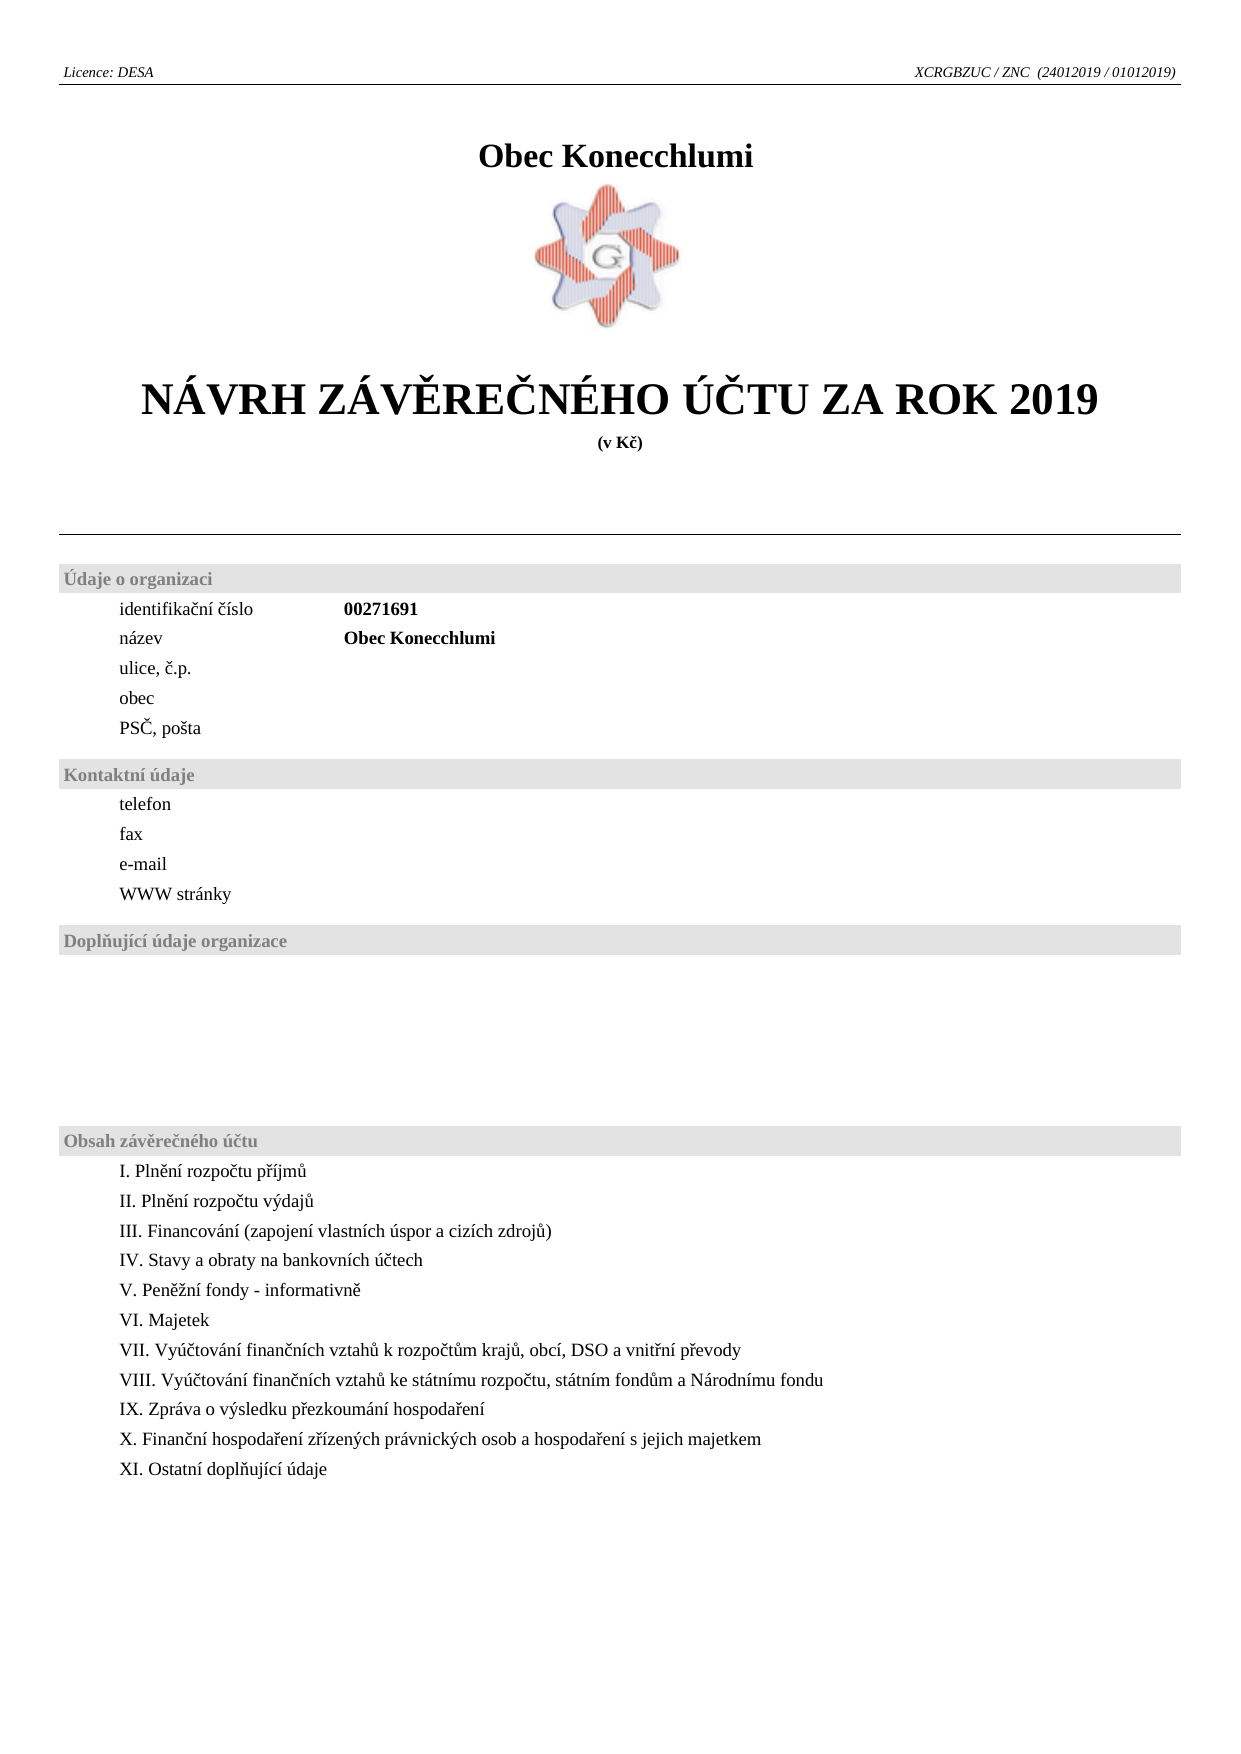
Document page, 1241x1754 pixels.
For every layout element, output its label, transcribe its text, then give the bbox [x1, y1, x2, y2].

table_cell [59, 879, 115, 908]
table_cell [59, 1006, 1181, 1023]
table_cell [59, 456, 171, 486]
table_cell [340, 819, 1181, 849]
table_cell Obec Konecchlumi [340, 623, 1181, 653]
table_cell IV. Stavy a obraty na bankovních účtech [115, 1245, 1181, 1275]
table_cell fax [115, 819, 339, 849]
table_cell II. Plnění rozpočtu výdajů [115, 1186, 1181, 1215]
table_cell [59, 1109, 1181, 1126]
table_cell [59, 1058, 1181, 1075]
table_cell [1069, 456, 1181, 486]
table_cell [171, 486, 1069, 533]
table_cell [59, 742, 1181, 759]
table_cell [59, 1364, 115, 1394]
table_cell [59, 713, 115, 742]
table_cell [59, 683, 115, 712]
table_cell [59, 321, 171, 368]
table_cell Doplňující údaje organizace [59, 925, 1181, 955]
table_cell Údaje o organizaci [59, 564, 1181, 593]
table_cell [59, 1215, 115, 1245]
table_cell [59, 1024, 1181, 1041]
table_cell VII. Vyúčtování finančních vztahů k rozpočtům krajů, obcí, DSO a vnitřní převody [115, 1335, 1181, 1364]
table_cell [59, 486, 171, 533]
table_cell WWW stránky [115, 879, 339, 908]
table_cell ulice, č.p. [115, 653, 339, 683]
table_cell [1069, 321, 1181, 368]
table_cell [59, 989, 1181, 1006]
table_cell [171, 321, 1069, 368]
table_cell obec [115, 683, 339, 712]
table_cell [59, 132, 171, 179]
table_cell [59, 1394, 115, 1424]
table_cell [59, 1335, 115, 1364]
table_cell NÁVRH ZÁVĚREČNÉHO ÚČTU ZA ROK 2019 [59, 368, 1181, 428]
table_cell [59, 274, 171, 321]
table_cell [59, 1041, 1181, 1058]
table_cell VIII. Vyúčtování finančních vztahů ke státnímu rozpočtu, státním fondům a Národnímu fondu [115, 1364, 1181, 1394]
table_cell PSČ, pošta [115, 713, 339, 742]
table_cell [340, 849, 1181, 878]
table_cell [171, 226, 534, 273]
table_cell V. Peněžní fondy - informativně [115, 1275, 1181, 1305]
table_cell název [115, 623, 339, 653]
table_cell [340, 713, 1181, 742]
table_cell [59, 972, 1181, 989]
table_cell Kontaktní údaje [59, 759, 1181, 789]
table_cell [1069, 486, 1181, 533]
table_cell [682, 274, 1069, 321]
table_cell [59, 1245, 115, 1275]
table_cell [59, 1156, 115, 1186]
table_cell e-mail [115, 849, 339, 878]
table_cell [59, 653, 115, 683]
table_cell [59, 1075, 1181, 1092]
table_cell (v Kč) [171, 428, 1069, 456]
table_cell [59, 226, 171, 273]
table_cell identifikační číslo [115, 593, 339, 623]
table_cell VI. Majetek [115, 1305, 1181, 1334]
table_cell XI. Ostatní doplňující údaje [115, 1454, 1181, 1483]
table_cell [59, 789, 115, 819]
table_cell [59, 1305, 115, 1334]
table_cell [59, 1424, 115, 1454]
table_cell [59, 1454, 115, 1483]
table_cell [1069, 428, 1181, 456]
table_cell [59, 908, 1181, 925]
table_cell [59, 849, 115, 878]
table_cell 00271691 [340, 593, 1181, 623]
table_cell [340, 653, 1181, 683]
table_cell [59, 179, 530, 226]
table_cell [682, 226, 1069, 273]
table_cell I. Plnění rozpočtu příjmů [115, 1156, 1181, 1186]
table_cell [171, 456, 1069, 486]
table_cell Obsah závěrečného účtu [59, 1126, 1181, 1156]
table_cell [59, 428, 171, 456]
table_cell [59, 1092, 1181, 1109]
table_header Licence: DESA [59, 59, 261, 84]
table_cell [59, 85, 1181, 132]
picture [534, 183, 682, 331]
table_cell [59, 593, 115, 623]
table_cell [1069, 226, 1181, 273]
table_cell [59, 623, 115, 653]
table_cell [340, 879, 1181, 908]
table_cell [340, 789, 1181, 819]
table_cell [59, 535, 1181, 563]
table_cell III. Financování (zapojení vlastních úspor a cizích zdrojů) [115, 1215, 1181, 1245]
table_cell [1069, 274, 1181, 321]
table_cell [171, 274, 534, 321]
table_cell telefon [115, 789, 339, 819]
table_cell IX. Zpráva o výsledku přezkoumání hospodaření [115, 1394, 1181, 1424]
table_cell [59, 819, 115, 849]
table_cell [59, 1275, 115, 1305]
table_cell Obec Konecchlumi [171, 132, 1069, 179]
table_cell [1069, 132, 1181, 179]
table_cell [59, 955, 1181, 972]
table_header XCRGBZUC / ZNC (24012019 / 01012019) [261, 59, 1181, 84]
table_cell X. Finanční hospodaření zřízených právnických osob a hospodaření s jejich majetkem [115, 1424, 1181, 1454]
table_cell [530, 179, 710, 226]
table_cell [710, 179, 1181, 226]
table_cell [340, 683, 1181, 712]
table_cell [59, 1186, 115, 1215]
